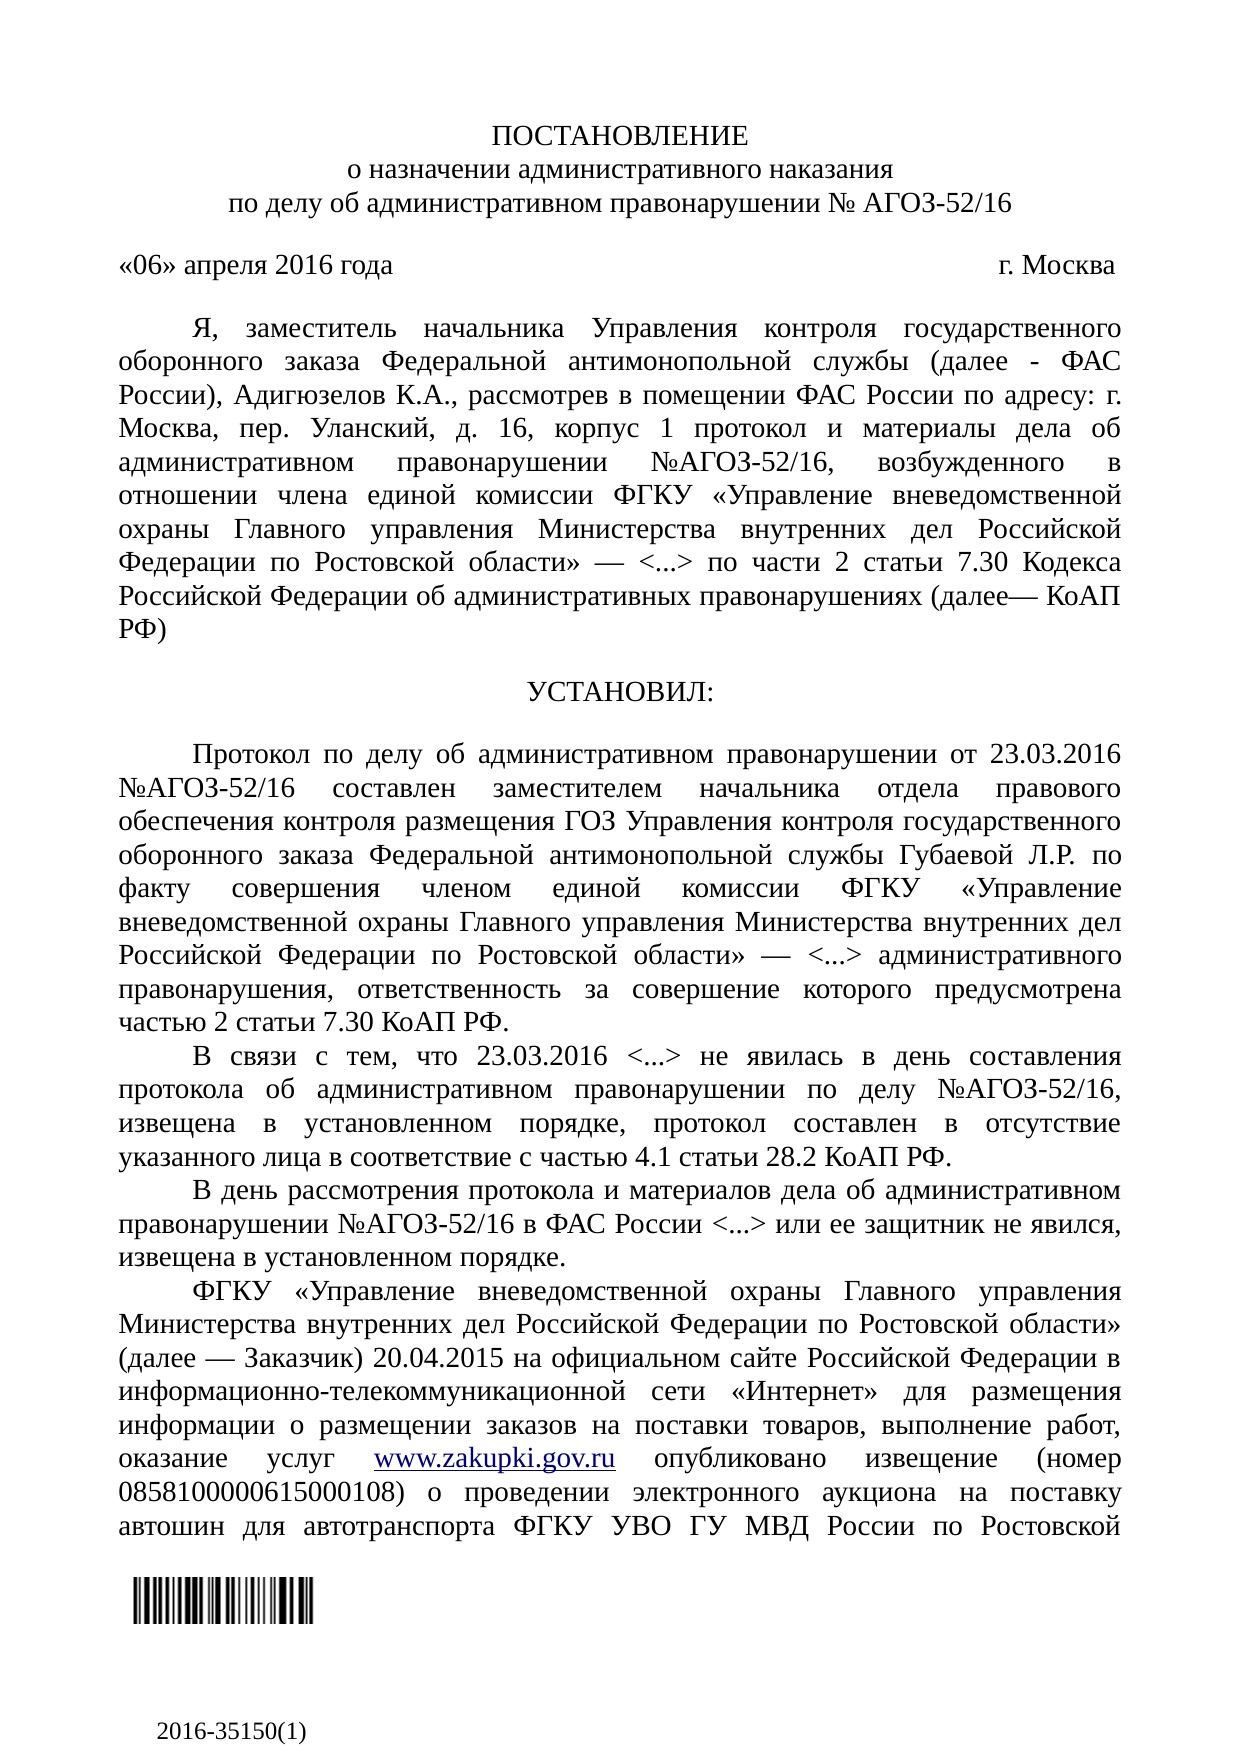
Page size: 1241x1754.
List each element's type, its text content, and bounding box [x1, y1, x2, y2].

text Я, заместитель начальника Управления контроля государственного оборонного заказа Федеральной антимонопольной службы (далее - ФАС России), Адигюзелов К.А., рассмотрев в помещении ФАС России по адресу: г. Москва, пер. Уланский, д. 16, корпус 1 протокол и материалы дела об административном правонарушении №АГОЗ-52/16, возбужденного в отношении члена единой комиссии ФГКУ «Управление вневедомственной охраны Главного управления Министерства внутренних дел Российской Федерации по Ростовской области» — <...> по части 2 статьи 7.30 Кодекса Российской Федерации об административных правонарушениях (далее— КоАП РФ) [118, 310, 1122, 645]
text о назначении административного наказания [118, 152, 1122, 185]
text ФГКУ «Управление вневедомственной охраны Главного управления Министерства внутренних дел Российской Федерации по Ростовской области» (далее — Заказчик) 20.04.2015 на официальном сайте Российской Федерации в информационно-телекоммуникационной сети «Интернет» для размещения информации о размещении заказов на поставки товаров, выполнение работ, оказание услуг www.zakupki.gov.ru опубликовано извещение (номер 0858100000615000108) о проведении электронного аукциона на поставку автошин для автотранспорта ФГКУ УВО ГУ МВД России по Ростовской [118, 1273, 1122, 1541]
text «06» апреля 2016 года г. Москва [118, 247, 1122, 281]
text по делу об административном правонарушении № АГОЗ-52/16 [118, 185, 1122, 219]
text УСТАНОВИЛ: [118, 674, 1122, 707]
text Протокол по делу об административном правонарушении от 23.03.2016 №АГОЗ-52/16 составлен заместителем начальника отдела правового обеспечения контроля размещения ГОЗ Управления контроля государственного оборонного заказа Федеральной антимонопольной службы Губаевой Л.Р. по факту совершения членом единой комиссии ФГКУ «Управление вневедомственной охраны Главного управления Министерства внутренних дел Российской Федерации по Ростовской области» — <...> административного правонарушения, ответственность за совершение которого предусмотрена частью 2 статьи 7.30 КоАП РФ. [118, 736, 1122, 1038]
picture [118, 1577, 331, 1624]
text В день рассмотрения протокола и материалов дела об административном правонарушении №АГОЗ-52/16 в ФАС России <...> или ее защитник не явился, извещена в установленном порядке. [118, 1172, 1122, 1273]
text В связи с тем, что 23.03.2016 <...> не явилась в день составления протокола об административном правонарушении по делу №АГОЗ-52/16, извещена в установленном порядке, протокол составлен в отсутствие указанного лица в соответствие с частью 4.1 статьи 28.2 КоАП РФ. [118, 1038, 1122, 1172]
text ПОСТАНОВЛЕНИЕ [118, 118, 1122, 152]
